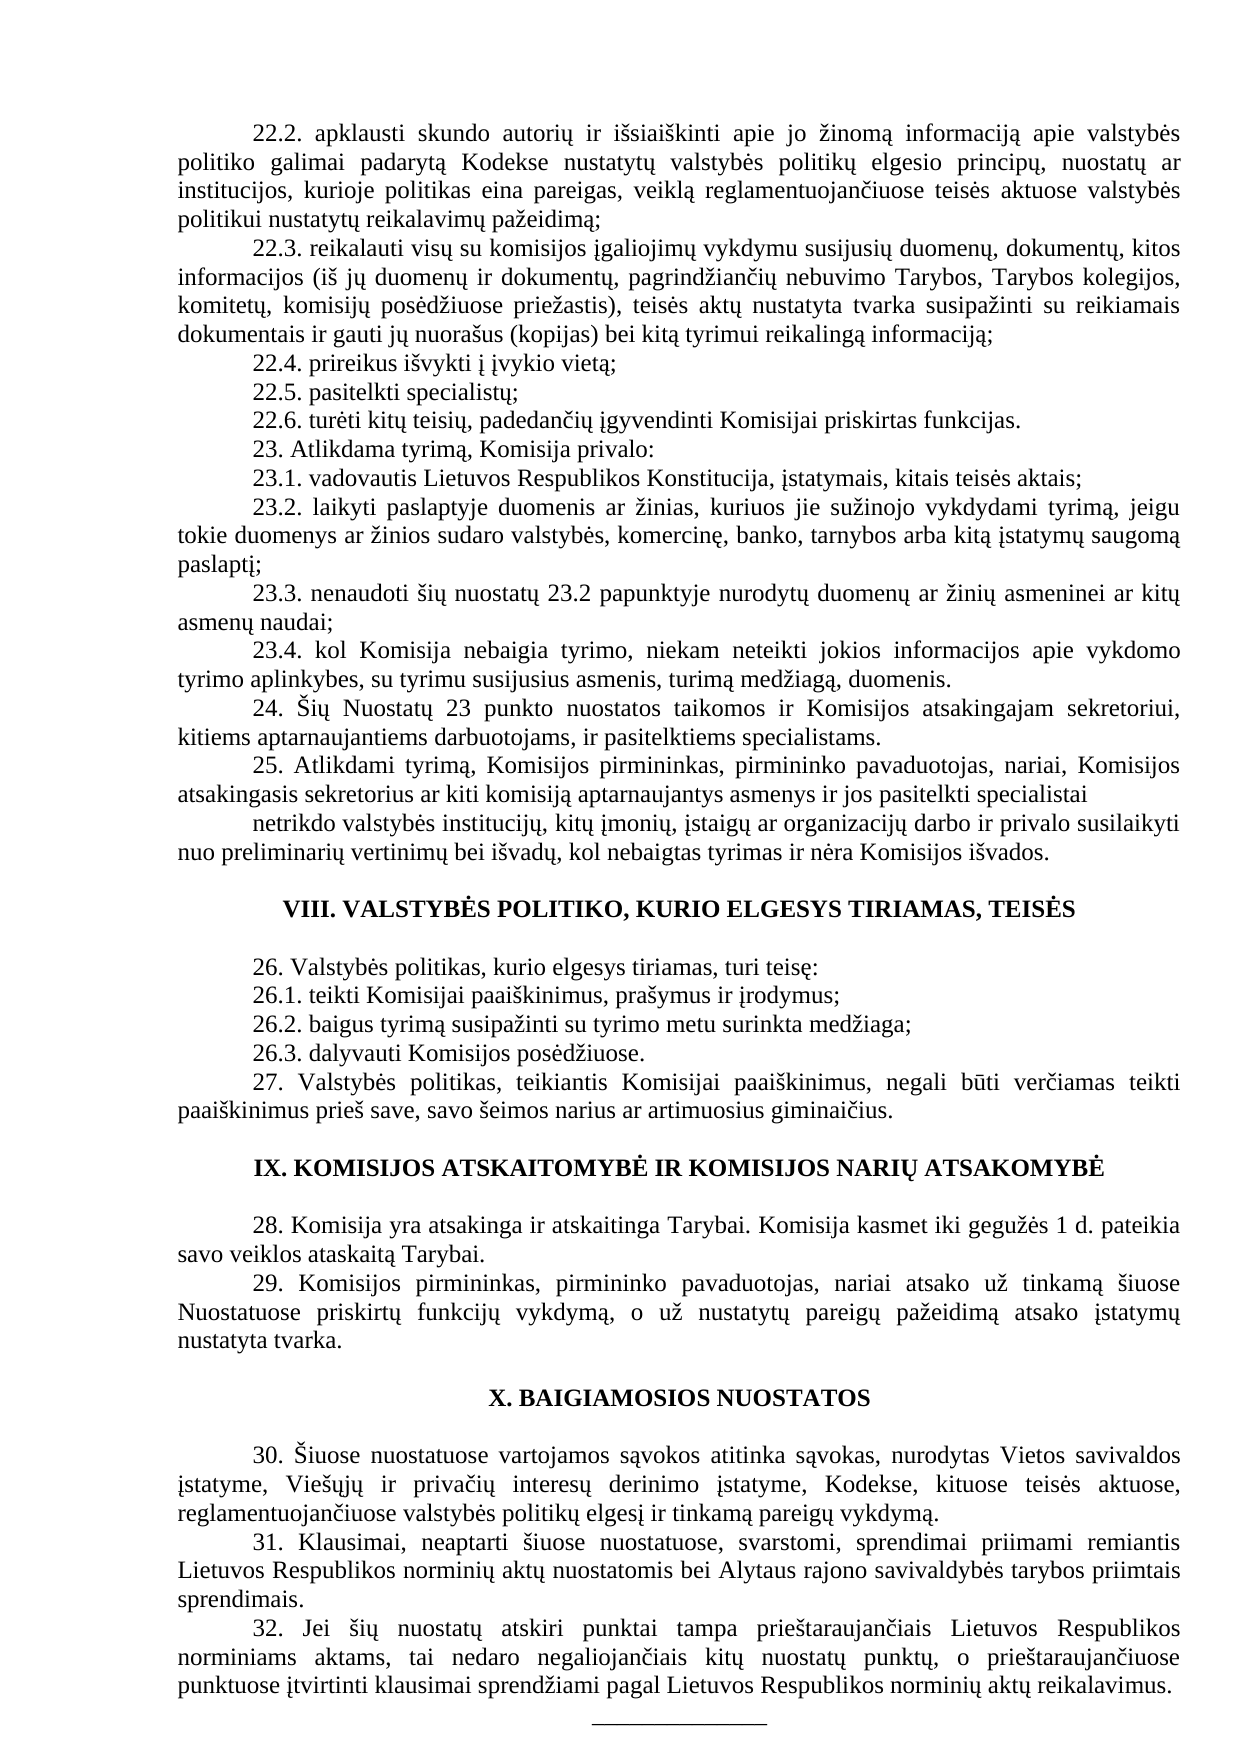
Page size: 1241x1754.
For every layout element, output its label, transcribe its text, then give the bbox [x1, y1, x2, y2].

text 24. Šių Nuostatų 23 punkto nuostatos taikomos ir Komisijos atsakingajam sekretoriui, kitiems aptarnaujantiems darbuotojams, ir pasitelktiems specialistams. [177, 693, 1181, 751]
text 23.1. vadovautis Lietuvos Respublikos Konstitucija, įstatymais, kitais teisės aktais; [177, 463, 1181, 492]
text X. BAIGIAMOSIOS NUOSTATOS [177, 1383, 1181, 1412]
text 32. Jei šių nuostatų atskiri punktai tampa prieštaraujančiais Lietuvos Respublikos norminiams aktams, tai nedaro negaliojančiais kitų nuostatų punktų, o prieštaraujančiuose punktuose įtvirtinti klausimai sprendžiami pagal Lietuvos Respublikos norminių aktų reikalavimus. [177, 1613, 1181, 1699]
text 26.1. teikti Komisijai paaiškinimus, prašymus ir įrodymus; [177, 981, 1181, 1009]
text netrikdo valstybės institucijų, kitų įmonių, įstaigų ar organizacijų darbo ir privalo susilaikyti nuo preliminarių vertinimų bei išvadų, kol nebaigtas tyrimas ir nėra Komisijos išvados. [177, 808, 1181, 866]
text 23.3. nenaudoti šių nuostatų 23.2 papunktyje nurodytų duomenų ar žinių asmeninei ar kitų asmenų naudai; [177, 578, 1181, 636]
text 30. Šiuose nuostatuose vartojamos sąvokos atitinka sąvokas, nurodytas Vietos savivaldos įstatyme, Viešųjų ir privačių interesų derinimo įstatyme, Kodekse, kituose teisės aktuose, reglamentuojančiuose valstybės politikų elgesį ir tinkamą pareigų vykdymą. [177, 1441, 1181, 1527]
text 22.4. prireikus išvykti į įvykio vietą; [177, 348, 1181, 377]
text IX. KOMISIJOS ATSKAITOMYBĖ IR KOMISIJOS NARIŲ ATSAKOMYBĖ [177, 1153, 1181, 1182]
text 26. Valstybės politikas, kurio elgesys tiriamas, turi teisę: [177, 952, 1181, 981]
text 22.5. pasitelkti specialistų; [177, 377, 1181, 406]
text ______________ [177, 1699, 1181, 1728]
text 22.6. turėti kitų teisių, padedančių įgyvendinti Komisijai priskirtas funkcijas. [177, 406, 1181, 434]
text VIII. VALSTYBĖS POLITIKO, KURIO ELGESYS TIRIAMAS, TEISĖS [177, 894, 1181, 923]
text 27. Valstybės politikas, teikiantis Komisijai paaiškinimus, negali būti verčiamas teikti paaiškinimus prieš save, savo šeimos narius ar artimuosius giminaičius. [177, 1067, 1181, 1124]
text 29. Komisijos pirmininkas, pirmininko pavaduotojas, nariai atsako už tinkamą šiuose Nuostatuose priskirtų funkcijų vykdymą, o už nustatytų pareigų pažeidimą atsako įstatymų nustatyta tvarka. [177, 1268, 1181, 1354]
text 23.4. kol Komisija nebaigia tyrimo, niekam neteikti jokios informacijos apie vykdomo tyrimo aplinkybes, su tyrimu susijusius asmenis, turimą medžiagą, duomenis. [177, 636, 1181, 693]
text 26.2. baigus tyrimą susipažinti su tyrimo metu surinkta medžiaga; [177, 1009, 1181, 1038]
text 23.2. laikyti paslaptyje duomenis ar žinias, kuriuos jie sužinojo vykdydami tyrimą, jeigu tokie duomenys ar žinios sudaro valstybės, komercinę, banko, tarnybos arba kitą įstatymų saugomą paslaptį; [177, 492, 1181, 578]
text 25. Atlikdami tyrimą, Komisijos pirmininkas, pirmininko pavaduotojas, nariai, Komisijos atsakingasis sekretorius ar kiti komisiją aptarnaujantys asmenys ir jos pasitelkti specialistai [177, 751, 1181, 808]
text 23. Atlikdama tyrimą, Komisija privalo: [177, 434, 1181, 463]
text 26.3. dalyvauti Komisijos posėdžiuose. [177, 1038, 1181, 1067]
text 22.3. reikalauti visų su komisijos įgaliojimų vykdymu susijusių duomenų, dokumentų, kitos informacijos (iš jų duomenų ir dokumentų, pagrindžiančių nebuvimo Tarybos, Tarybos kolegijos, komitetų, komisijų posėdžiuose priežastis), teisės aktų nustatyta tvarka susipažinti su reikiamais dokumentais ir gauti jų nuorašus (kopijas) bei kitą tyrimui reikalingą informaciją; [177, 233, 1181, 348]
text 31. Klausimai, neaptarti šiuose nuostatuose, svarstomi, sprendimai priimami remiantis Lietuvos Respublikos norminių aktų nuostatomis bei Alytaus rajono savivaldybės tarybos priimtais sprendimais. [177, 1527, 1181, 1613]
text 22.2. apklausti skundo autorių ir išsiaiškinti apie jo žinomą informaciją apie valstybės politiko galimai padarytą Kodekse nustatytų valstybės politikų elgesio principų, nuostatų ar institucijos, kurioje politikas eina pareigas, veiklą reglamentuojančiuose teisės aktuose valstybės politikui nustatytų reikalavimų pažeidimą; [177, 118, 1181, 233]
text 28. Komisija yra atsakinga ir atskaitinga Tarybai. Komisija kasmet iki gegužės 1 d. pateikia savo veiklos ataskaitą Tarybai. [177, 1211, 1181, 1268]
